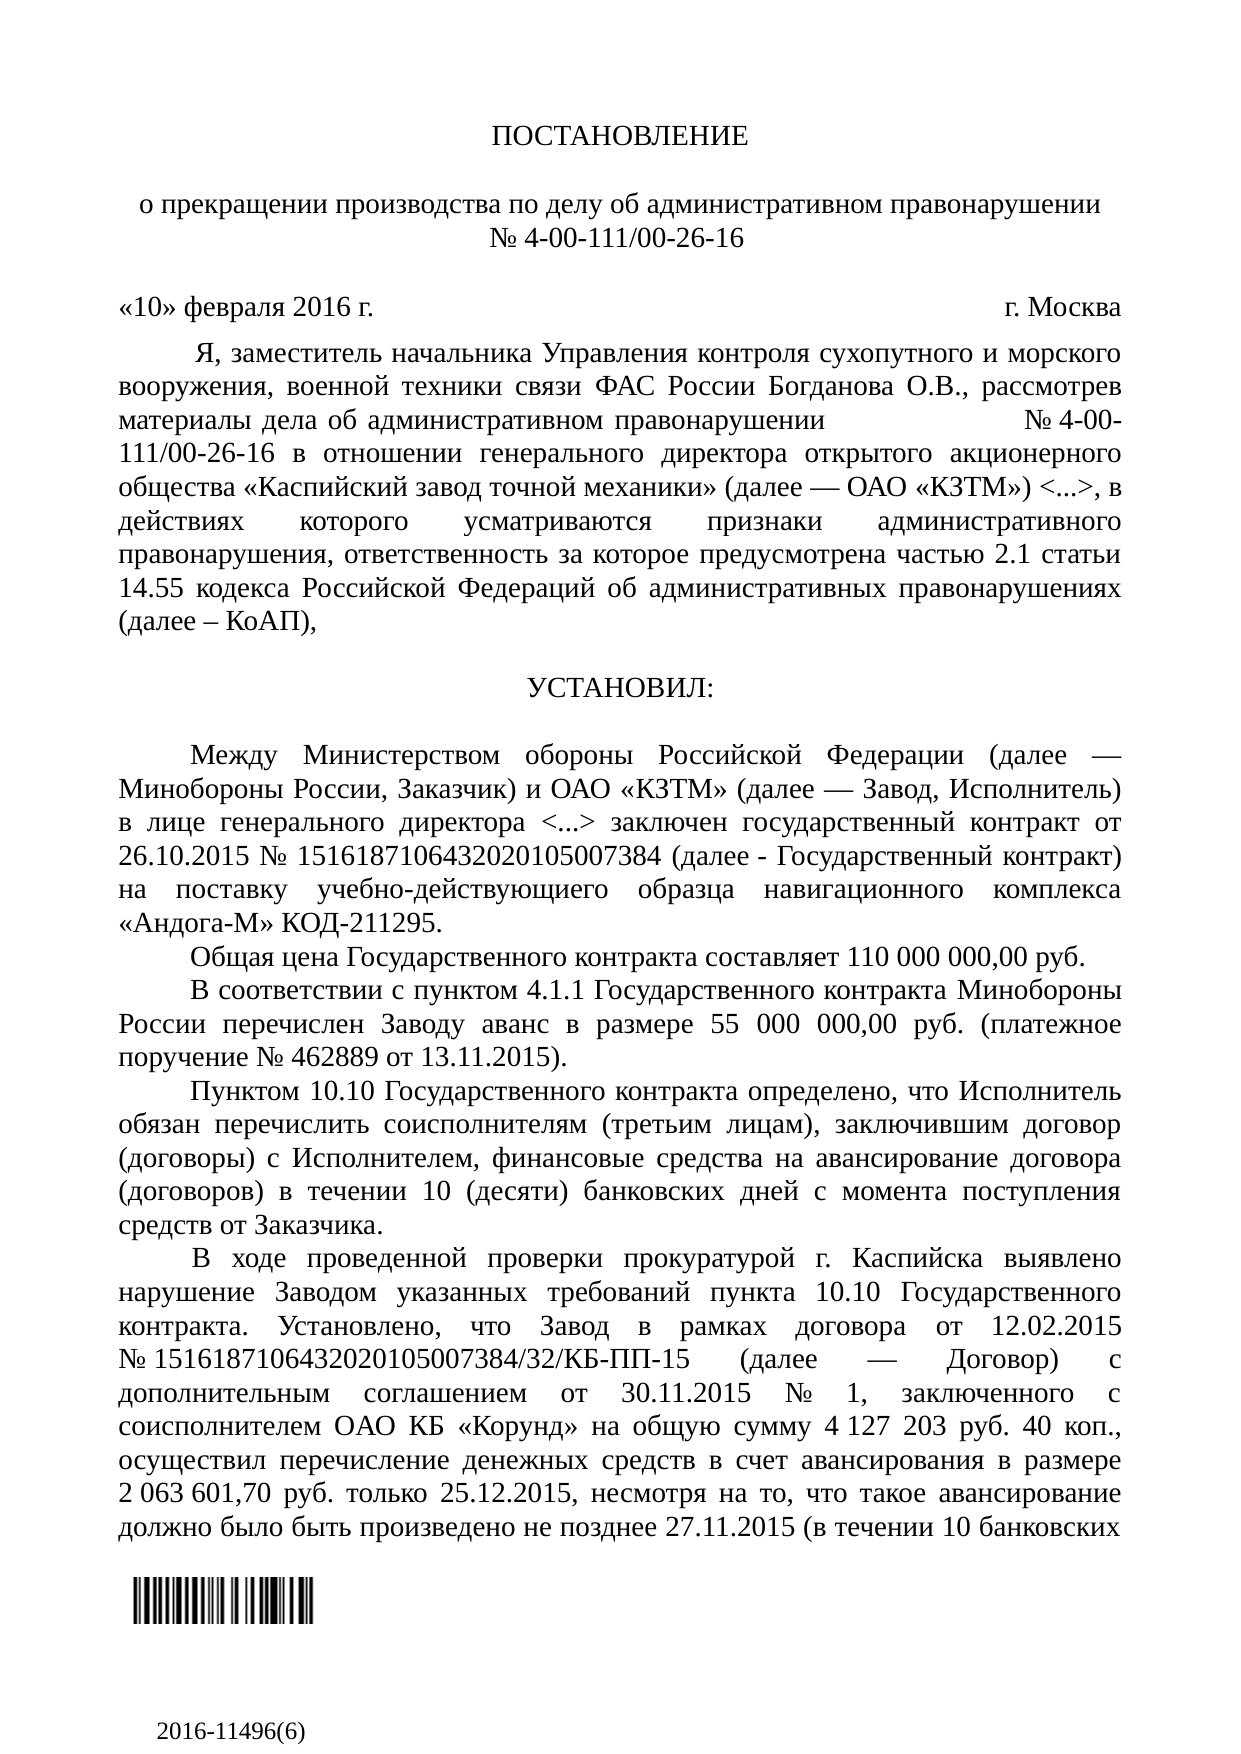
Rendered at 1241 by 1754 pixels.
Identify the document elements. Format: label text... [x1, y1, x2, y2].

text Пунктом 10.10 Государственного контракта определено, что Исполнитель обязан перечислить соисполнителям (третьим лицам), заключившим договор (договоры) с Исполнителем, финансовые средства на авансирование договора (договоров) в течении 10 (десяти) банковских дней с момента поступления средств от Заказчика. [118, 1073, 1122, 1241]
text В соответствии с пунктом 4.1.1 Государственного контракта Минобороны России перечислен Заводу аванс в размере 55 000 000,00 руб. (платежное поручение № 462889 от 13.11.2015). [118, 972, 1122, 1073]
text В ходе проведенной проверки прокуратурой г. Каспийска выявлено нарушение Заводом указанных требований пункта 10.10 Государственного контракта. Установлено, что Завод в рамках договора от 12.02.2015 № 1516187106432020105007384/32/КБ-ПП-15 (далее — Договор) с дополнительным соглашением от 30.11.2015 № 1, заключенного с соисполнителем ОАО КБ «Корунд» на общую сумму 4 127 203 руб. 40 коп., осуществил перечисление денежных средств в счет авансирования в размере 2 063 601,70 руб. только 25.12.2015, несмотря на то, что такое авансирование должно было быть произведено не позднее 27.11.2015 (в течении 10 банковских [118, 1241, 1122, 1542]
picture [118, 1577, 331, 1624]
text Я, заместитель начальника Управления контроля сухопутного и морского вооружения, военной техники связи ФАС России Богданова О.В., рассмотрев материалы дела об административном правонарушении № 4-00-111/00-26-16 в отношении генерального директора открытого акционерного общества «Каспийский завод точной механики» (далее — ОАО «КЗТМ») <...>, в действиях которого усматриваются признаки административного правонарушения, ответственность за которое предусмотрена частью 2.1 статьи 14.55 кодекса Российской Федераций об административных правонарушениях (далее – КоАП), [118, 335, 1122, 637]
text УСТАНОВИЛ: [118, 670, 1122, 704]
text № 4-00-111/00-26-16 [118, 221, 1122, 254]
text Между Министерством обороны Российской Федерации (далее — Минобороны России, Заказчик) и ОАО «КЗТМ» (далее — Завод, Исполнитель) в лице генерального директора <...> заключен государственный контракт от 26.10.2015 № 1516187106432020105007384 (далее - Государственный контракт) на поставку учебно-действующиего образца навигационного комплекса «Андога-М» КОД-211295. [118, 737, 1122, 939]
text ПОСТАНОВЛЕНИЕ [118, 118, 1122, 152]
text Общая цена Государственного контракта составляет 110 000 000,00 руб. [118, 939, 1122, 972]
text о прекращении производства по делу об административном правонарушении [118, 186, 1122, 220]
text «10» февраля 2016 г. г. Москва [118, 289, 1122, 322]
